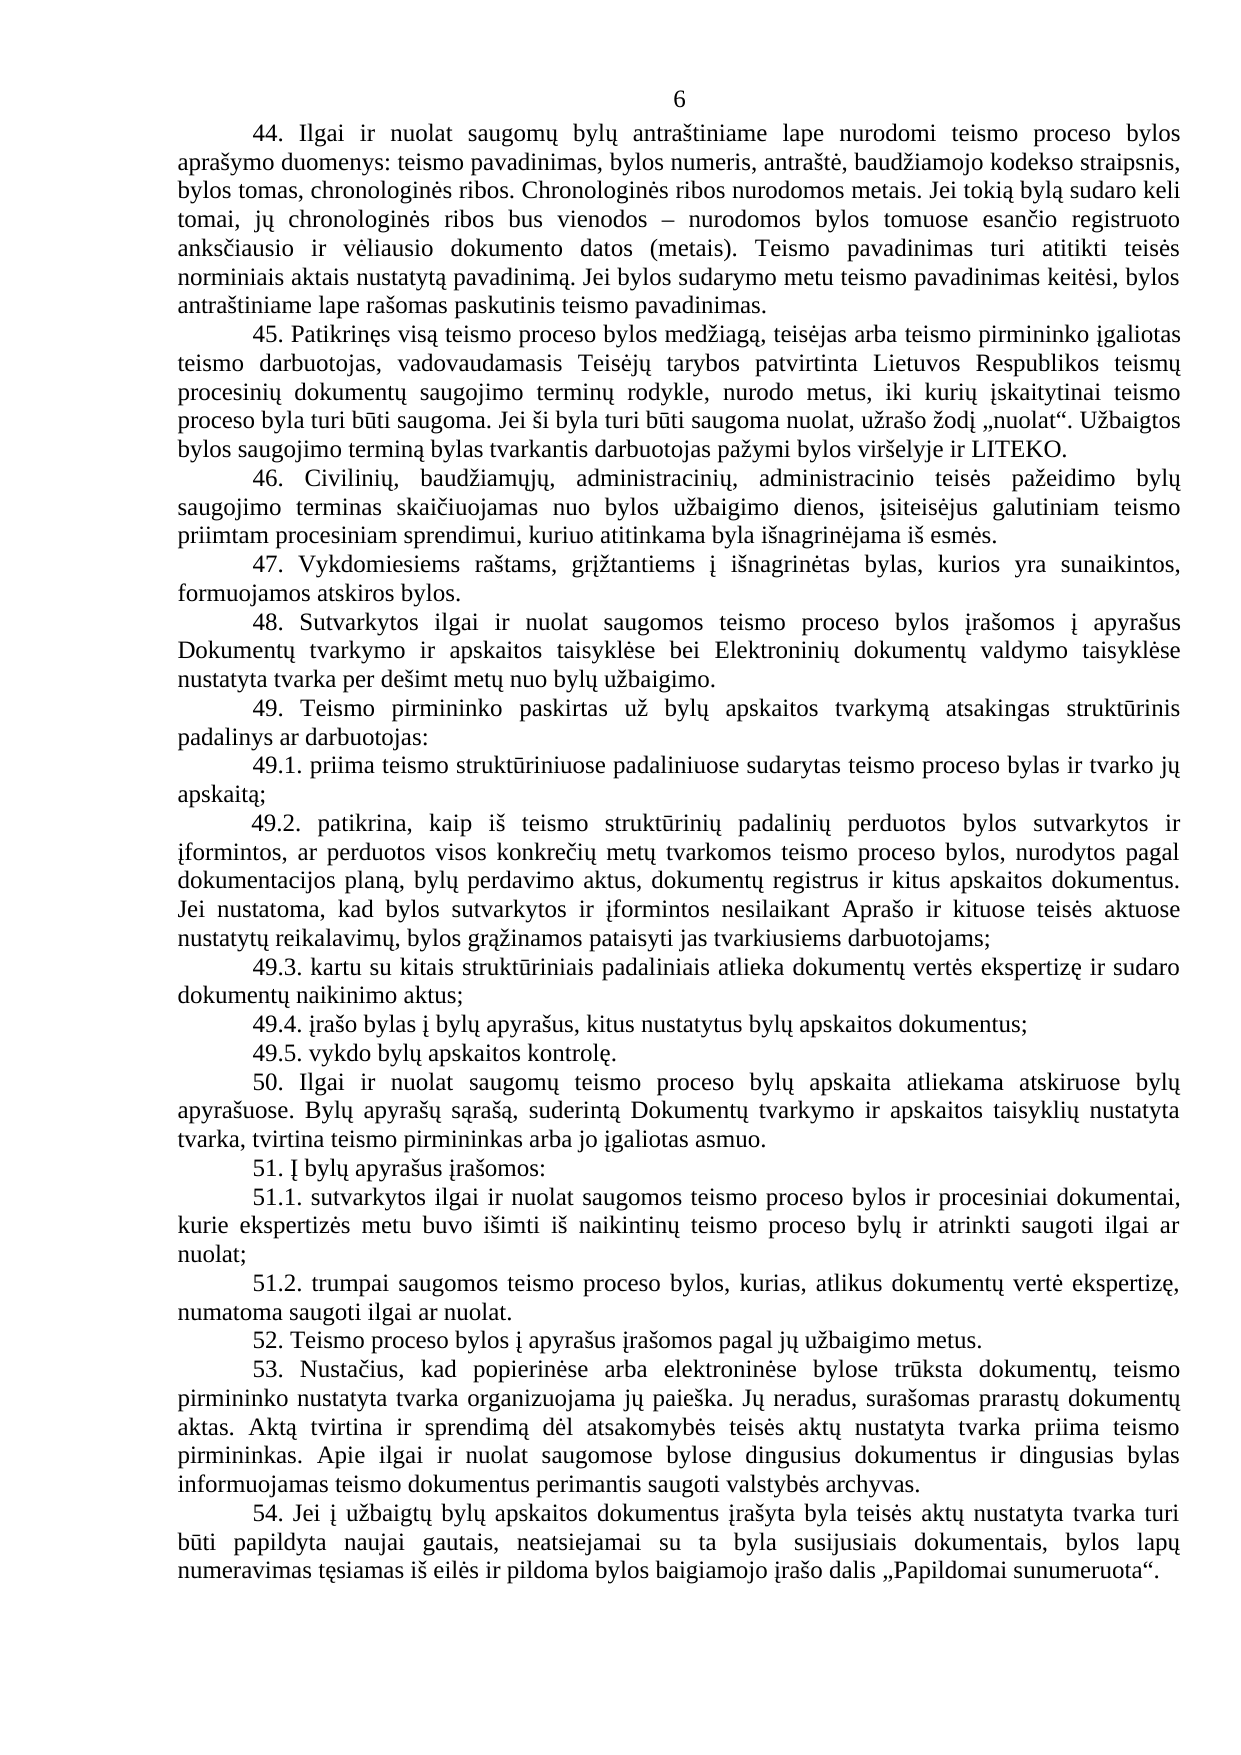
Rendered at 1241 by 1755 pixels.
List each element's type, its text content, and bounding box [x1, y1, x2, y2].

text 49.1. priima teismo struktūriniuose padaliniuose sudarytas teismo proceso bylas ir tvarko jų apskaitą; [177, 751, 1181, 808]
text 51. Į bylų apyrašus įrašomos: [177, 1153, 1181, 1182]
text 49.2. patikrina, kaip iš teismo struktūrinių padalinių perduotos bylos sutvarkytos ir įformintos, ar perduotos visos konkrečių metų tvarkomos teismo proceso bylos, nurodytos pagal dokumentacijos planą, bylų perdavimo aktus, dokumentų registrus ir kitus apskaitos dokumentus. Jei nustatoma, kad bylos sutvarkytos ir įformintos nesilaikant Aprašo ir kituose teisės aktuose nustatytų reikalavimų, bylos grąžinamos pataisyti jas tvarkiusiems darbuotojams; [177, 808, 1181, 952]
text 54. Jei į užbaigtų bylų apskaitos dokumentus įrašyta byla teisės aktų nustatyta tvarka turi būti papildyta naujai gautais, neatsiejamai su ta byla susijusiais dokumentais, bylos lapų numeravimas tęsiamas iš eilės ir pildoma bylos baigiamojo įrašo dalis „Papildomai sunumeruota“. [177, 1498, 1181, 1584]
text 49.3. kartu su kitais struktūriniais padaliniais atlieka dokumentų vertės ekspertizę ir sudaro dokumentų naikinimo aktus; [177, 952, 1181, 1009]
text 51.1. sutvarkytos ilgai ir nuolat saugomos teismo proceso bylos ir procesiniai dokumentai, kurie ekspertizės metu buvo išimti iš naikintinų teismo proceso bylų ir atrinkti saugoti ilgai ar nuolat; [177, 1182, 1181, 1268]
text 49. Teismo pirmininko paskirtas už bylų apskaitos tvarkymą atsakingas struktūrinis padalinys ar darbuotojas: [177, 693, 1181, 751]
text 49.5. vykdo bylų apskaitos kontrolę. [177, 1038, 1181, 1067]
text 50. Ilgai ir nuolat saugomų teismo proceso bylų apskaita atliekama atskiruose bylų apyrašuose. Bylų apyrašų sąrašą, suderintą Dokumentų tvarkymo ir apskaitos taisyklių nustatyta tvarka, tvirtina teismo pirmininkas arba jo įgaliotas asmuo. [177, 1067, 1181, 1153]
text 48. Sutvarkytos ilgai ir nuolat saugomos teismo proceso bylos įrašomos į apyrašus Dokumentų tvarkymo ir apskaitos taisyklėse bei Elektroninių dokumentų valdymo taisyklėse nustatyta tvarka per dešimt metų nuo bylų užbaigimo. [177, 607, 1181, 693]
text 52. Teismo proceso bylos į apyrašus įrašomos pagal jų užbaigimo metus. [177, 1326, 1181, 1354]
text 44. Ilgai ir nuolat saugomų bylų antraštiniame lape nurodomi teismo proceso bylos aprašymo duomenys: teismo pavadinimas, bylos numeris, antraštė, baudžiamojo kodekso straipsnis, bylos tomas, chronologinės ribos. Chronologinės ribos nurodomos metais. Jei tokią bylą sudaro keli tomai, jų chronologinės ribos bus vienodos – nurodomos bylos tomuose esančio registruoto anksčiausio ir vėliausio dokumento datos (metais). Teismo pavadinimas turi atitikti teisės norminiais aktais nustatytą pavadinimą. Jei bylos sudarymo metu teismo pavadinimas keitėsi, bylos antraštiniame lape rašomas paskutinis teismo pavadinimas. [177, 118, 1181, 319]
text 51.2. trumpai saugomos teismo proceso bylos, kurias, atlikus dokumentų vertė ekspertizę, numatoma saugoti ilgai ar nuolat. [177, 1268, 1181, 1326]
text 47. Vykdomiesiems raštams, grįžtantiems į išnagrinėtas bylas, kurios yra sunaikintos, formuojamos atskiros bylos. [177, 549, 1181, 607]
text 46. Civilinių, baudžiamųjų, administracinių, administracinio teisės pažeidimo bylų saugojimo terminas skaičiuojamas nuo bylos užbaigimo dienos, įsiteisėjus galutiniam teismo priimtam procesiniam sprendimui, kuriuo atitinkama byla išnagrinėjama iš esmės. [177, 463, 1181, 549]
text 45. Patikrinęs visą teismo proceso bylos medžiagą, teisėjas arba teismo pirmininko įgaliotas teismo darbuotojas, vadovaudamasis Teisėjų tarybos patvirtinta Lietuvos Respublikos teismų procesinių dokumentų saugojimo terminų rodykle, nurodo metus, iki kurių įskaitytinai teismo proceso byla turi būti saugoma. Jei ši byla turi būti saugoma nuolat, užrašo žodį „nuolat“. Užbaigtos bylos saugojimo terminą bylas tvarkantis darbuotojas pažymi bylos viršelyje ir LITEKO. [177, 319, 1181, 463]
text 53. Nustačius, kad popierinėse arba elektroninėse bylose trūksta dokumentų, teismo pirmininko nustatyta tvarka organizuojama jų paieška. Jų neradus, surašomas prarastų dokumentų aktas. Aktą tvirtina ir sprendimą dėl atsakomybės teisės aktų nustatyta tvarka priima teismo pirmininkas. Apie ilgai ir nuolat saugomose bylose dingusius dokumentus ir dingusias bylas informuojamas teismo dokumentus perimantis saugoti valstybės archyvas. [177, 1354, 1181, 1498]
text 49.4. įrašo bylas į bylų apyrašus, kitus nustatytus bylų apskaitos dokumentus; [177, 1009, 1181, 1038]
